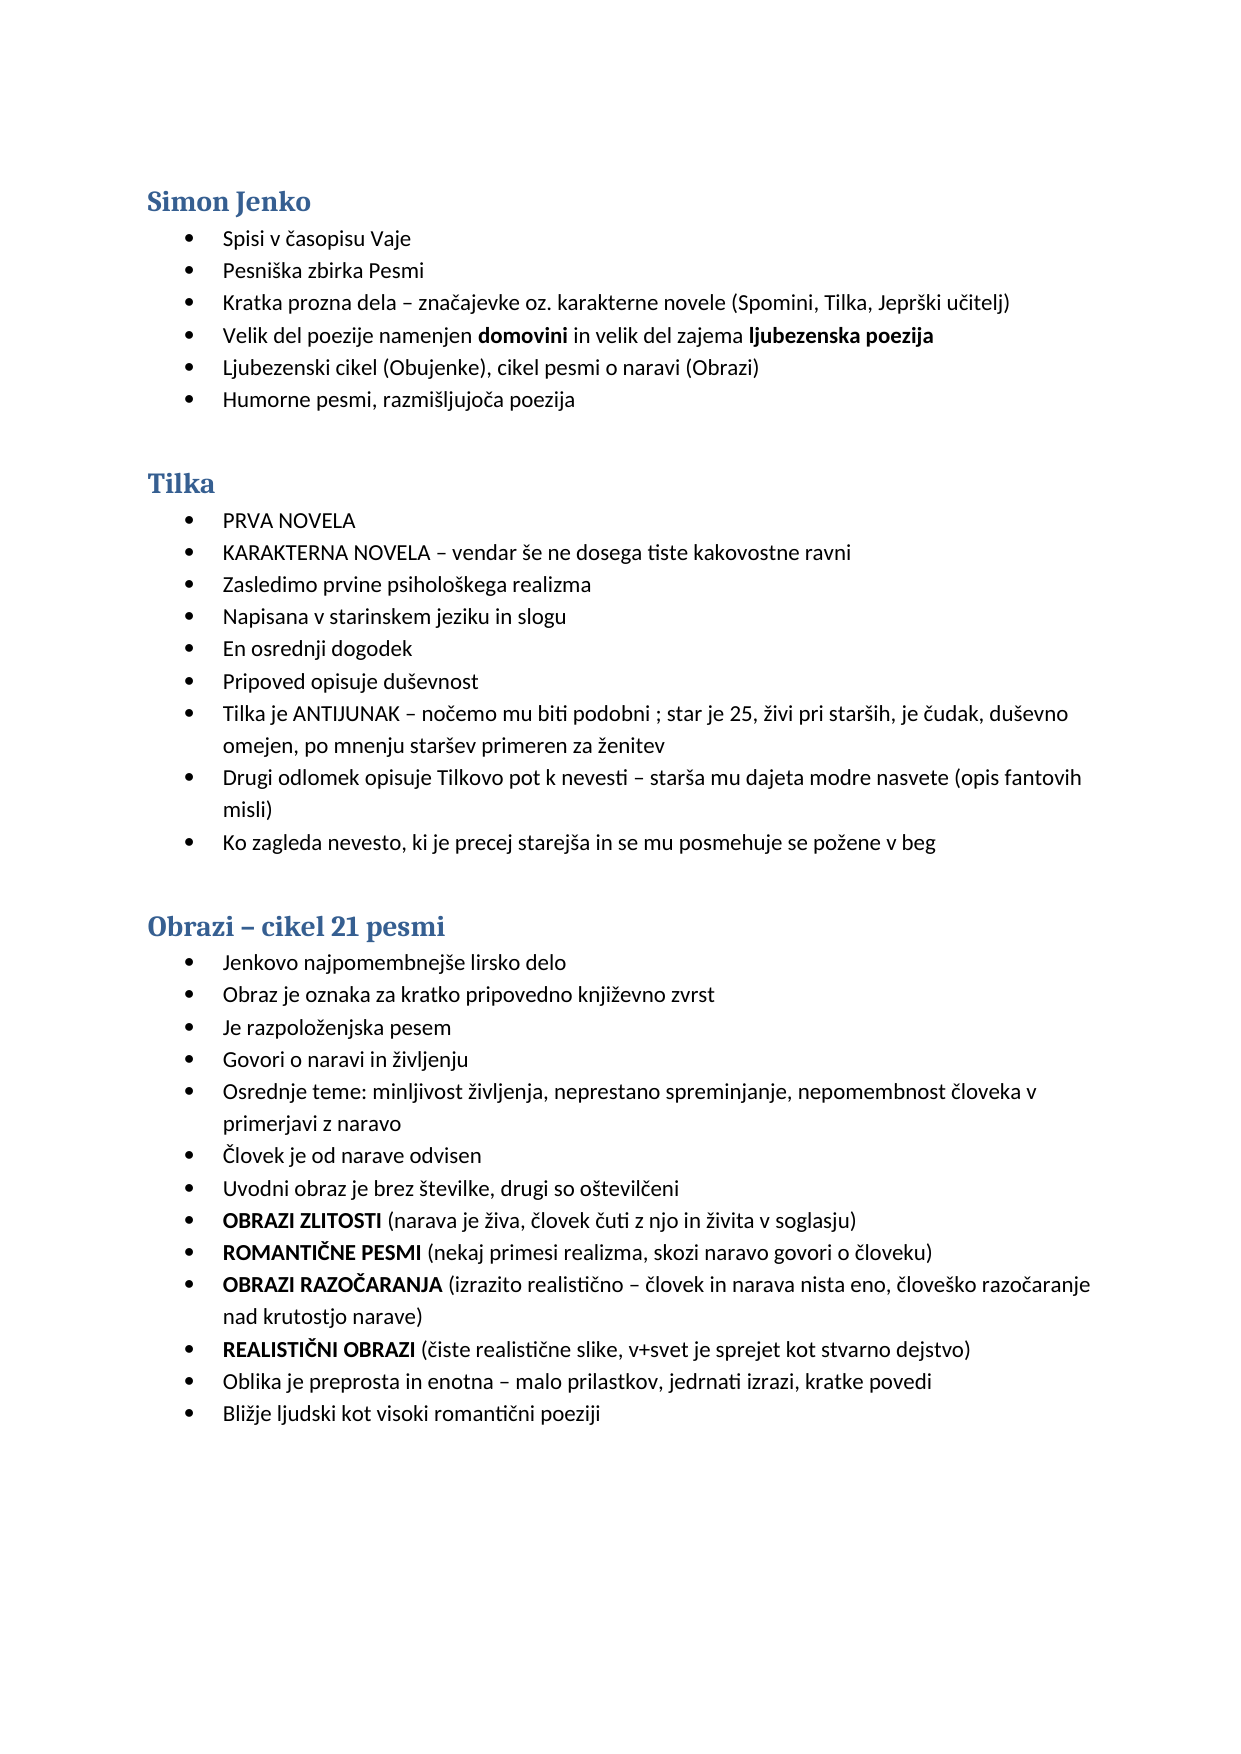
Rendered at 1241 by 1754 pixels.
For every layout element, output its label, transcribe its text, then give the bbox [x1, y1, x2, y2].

list En osrednji dogodek [185, 634, 1093, 663]
list Jenkovo najpomembnejše lirsko delo [185, 948, 1093, 976]
list REALISTIČNI OBRAZI (čiste realistične slike, v+svet je sprejet kot stvarno dejstvo) [185, 1335, 1093, 1363]
list Uvodni obraz je brez številke, drugi so oštevilčeni [185, 1174, 1093, 1202]
list Tilka je ANTIJUNAK – nočemo mu biti podobni ; star je 25, živi pri starših, je čudak, duševno omejen, po mnenju staršev primeren za ženitev [185, 699, 1093, 759]
list Ljubezenski cikel (Obujenke), cikel pesmi o naravi (Obrazi) [185, 353, 1093, 381]
list Kratka prozna dela – značajevke oz. karakterne novele (Spomini, Tilka, Jeprški učitelj) [185, 288, 1093, 317]
list KARAKTERNA NOVELA – vendar še ne dosega tiste kakovostne ravni [185, 538, 1093, 566]
list Govori o naravi in življenju [185, 1045, 1093, 1073]
list Drugi odlomek opisuje Tilkovo pot k nevesti – starša mu dajeta modre nasvete (opis fantovih misli) [185, 763, 1093, 823]
list OBRAZI RAZOČARANJA (izrazito realistično – človek in narava nista eno, človeško razočaranje nad krutostjo narave) [185, 1270, 1093, 1331]
list Pripoved opisuje duševnost [185, 667, 1093, 695]
list Človek je od narave odvisen [185, 1142, 1093, 1169]
list Obraz je oznaka za kratko pripovedno književno zvrst [185, 981, 1093, 1009]
subtitle Tilka [148, 467, 1093, 501]
list ROMANTIČNE PESMI (nekaj primesi realizma, skozi naravo govori o človeku) [185, 1238, 1093, 1266]
subtitle Simon Jenko [148, 186, 1093, 219]
list Humorne pesmi, razmišljujoča poezija [185, 385, 1093, 413]
list Pesniška zbirka Pesmi [185, 256, 1093, 284]
list Je razpoloženjska pesem [185, 1013, 1093, 1041]
list Napisana v starinskem jeziku in slogu [185, 602, 1093, 630]
list Zasledimo prvine psihološkega realizma [185, 570, 1093, 598]
list OBRAZI ZLITOSTI (narava je živa, človek čuti z njo in živita v soglasju) [185, 1206, 1093, 1234]
list Oblika je preprosta in enotna – malo prilastkov, jedrnati izrazi, kratke povedi [185, 1367, 1093, 1395]
subtitle Obrazi – cikel 21 pesmi [148, 910, 1093, 943]
list Velik del poezije namenjen domovini in velik del zajema ljubezenska poezija [185, 321, 1093, 349]
list Ko zagleda nevesto, ki je precej starejša in se mu posmehuje se požene v beg [185, 828, 1093, 856]
list Spisi v časopisu Vaje [185, 224, 1093, 252]
list PRVA NOVELA [185, 506, 1093, 534]
list Bližje ljudski kot visoki romantični poeziji [185, 1399, 1093, 1427]
list Osrednje teme: minljivost življenja, neprestano spreminjanje, nepomembnost človeka v primerjavi z naravo [185, 1077, 1093, 1137]
